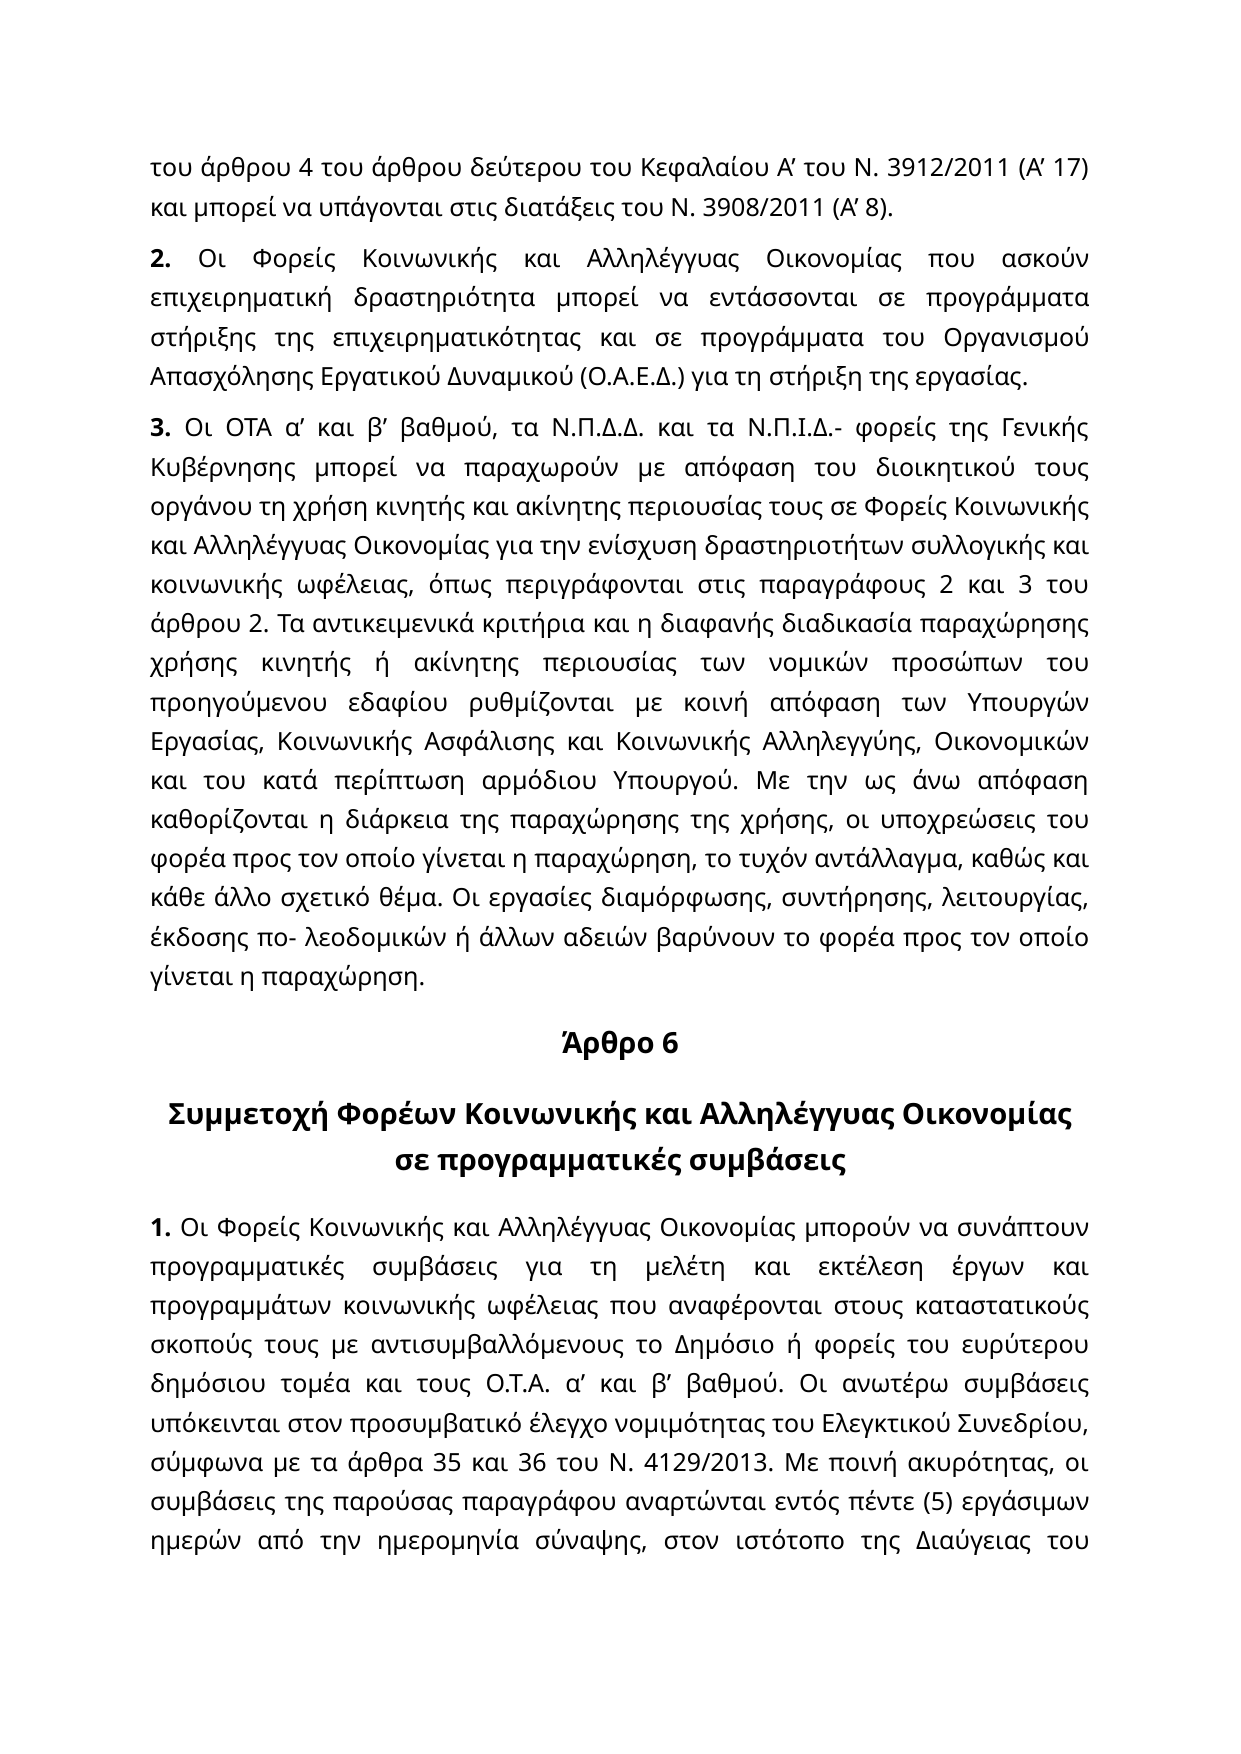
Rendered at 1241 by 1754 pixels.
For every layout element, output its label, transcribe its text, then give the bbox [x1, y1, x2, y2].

text του άρθρου 4 του άρθρου δεύτερου του Κεφαλαίου Α’ του Ν. 3912/2011 (Α’ 17) και μπορεί να υπάγονται στις διατάξεις του Ν. 3908/2011 (Α’ 8). [150, 150, 1090, 223]
text 1. Οι Φορείς Κοινωνικής και Αλληλέγγυας Οικονομίας μπορούν να συνάπτουν προγραμματικές συμβάσεις για τη μελέτη και εκτέλεση έργων και προγραμμάτων κοινωνικής ωφέλειας που αναφέρονται στους καταστατικούς σκοπούς τους με αντισυμβαλλόμενους το Δημόσιο ή φορείς του ευρύτερου δημόσιου τομέα και τους Ο.Τ.Α. α’ και β’ βαθμού. Οι ανωτέρω συμβάσεις υπόκεινται στον προσυμβατικό έλεγχο νομιμότητας του Ελεγκτικού Συνεδρίου, σύμφωνα με τα άρθρα 35 και 36 του Ν. 4129/2013. Με ποινή ακυρότητας, οι συμβάσεις της παρούσας παραγράφου αναρτώνται εντός πέντε (5) εργάσιμων ημερών από την ημερομηνία σύναψης, στον ιστότοπο της Διαύγειας του [150, 1209, 1090, 1557]
subtitle Άρθρο 6 [150, 1022, 1090, 1062]
text 2. Οι Φορείς Κοινωνικής και Αλληλέγγυας Οικονομίας που ασκούν επιχειρηματική δραστηριότητα μπορεί να εντάσσονται σε προγράμματα στήριξης της επιχειρηματικότητας και σε προγράμματα του Οργανισμού Απασχόλησης Εργατικού Δυναμικού (Ο.Α.Ε.Δ.) για τη στήριξη της εργασίας. [150, 241, 1090, 392]
subtitle Συμμετοχή Φορέων Κοινωνικής και Αλληλέγγυας Οικονομίας σε προγραμματικές συμβάσεις [150, 1093, 1090, 1178]
text 3. Οι ΟΤΑ α’ και β’ βαθμού, τα Ν.Π.Δ.Δ. και τα Ν.Π.Ι.Δ.- φορείς της Γενικής Κυβέρνησης μπορεί να παραχωρούν με απόφαση του διοικητικού τους οργάνου τη χρήση κινητής και ακίνητης περιουσίας τους σε Φορείς Κοινωνικής και Αλληλέγγυας Οικονομίας για την ενίσχυση δραστηριοτήτων συλλογικής και κοινωνικής ωφέλειας, όπως περιγράφονται στις παραγράφους 2 και 3 του άρθρου 2. Τα αντικειμενικά κριτήρια και η διαφανής διαδικασία παραχώρησης χρήσης κινητής ή ακίνητης περιουσίας των νομικών προσώπων του προηγούμενου εδαφίου ρυθμίζονται με κοινή απόφαση των Υπουργών Εργασίας, Κοινωνικής Ασφάλισης και Κοινωνικής Αλληλεγγύης, Οικονομικών και του κατά περίπτωση αρμόδιου Υπουργού. Με την ως άνω απόφαση καθορίζονται η διάρκεια της παραχώρησης της χρήσης, οι υποχρεώσεις του φορέα προς τον οποίο γίνεται η παραχώρηση, το τυχόν αντάλλαγμα, καθώς και κάθε άλλο σχετικό θέμα. Οι εργασίες διαμόρφωσης, συντήρησης, λειτουργίας, έκδοσης πο- λεοδομικών ή άλλων αδειών βαρύνουν το φορέα προς τον οποίο γίνεται η παραχώρηση. [150, 410, 1090, 992]
